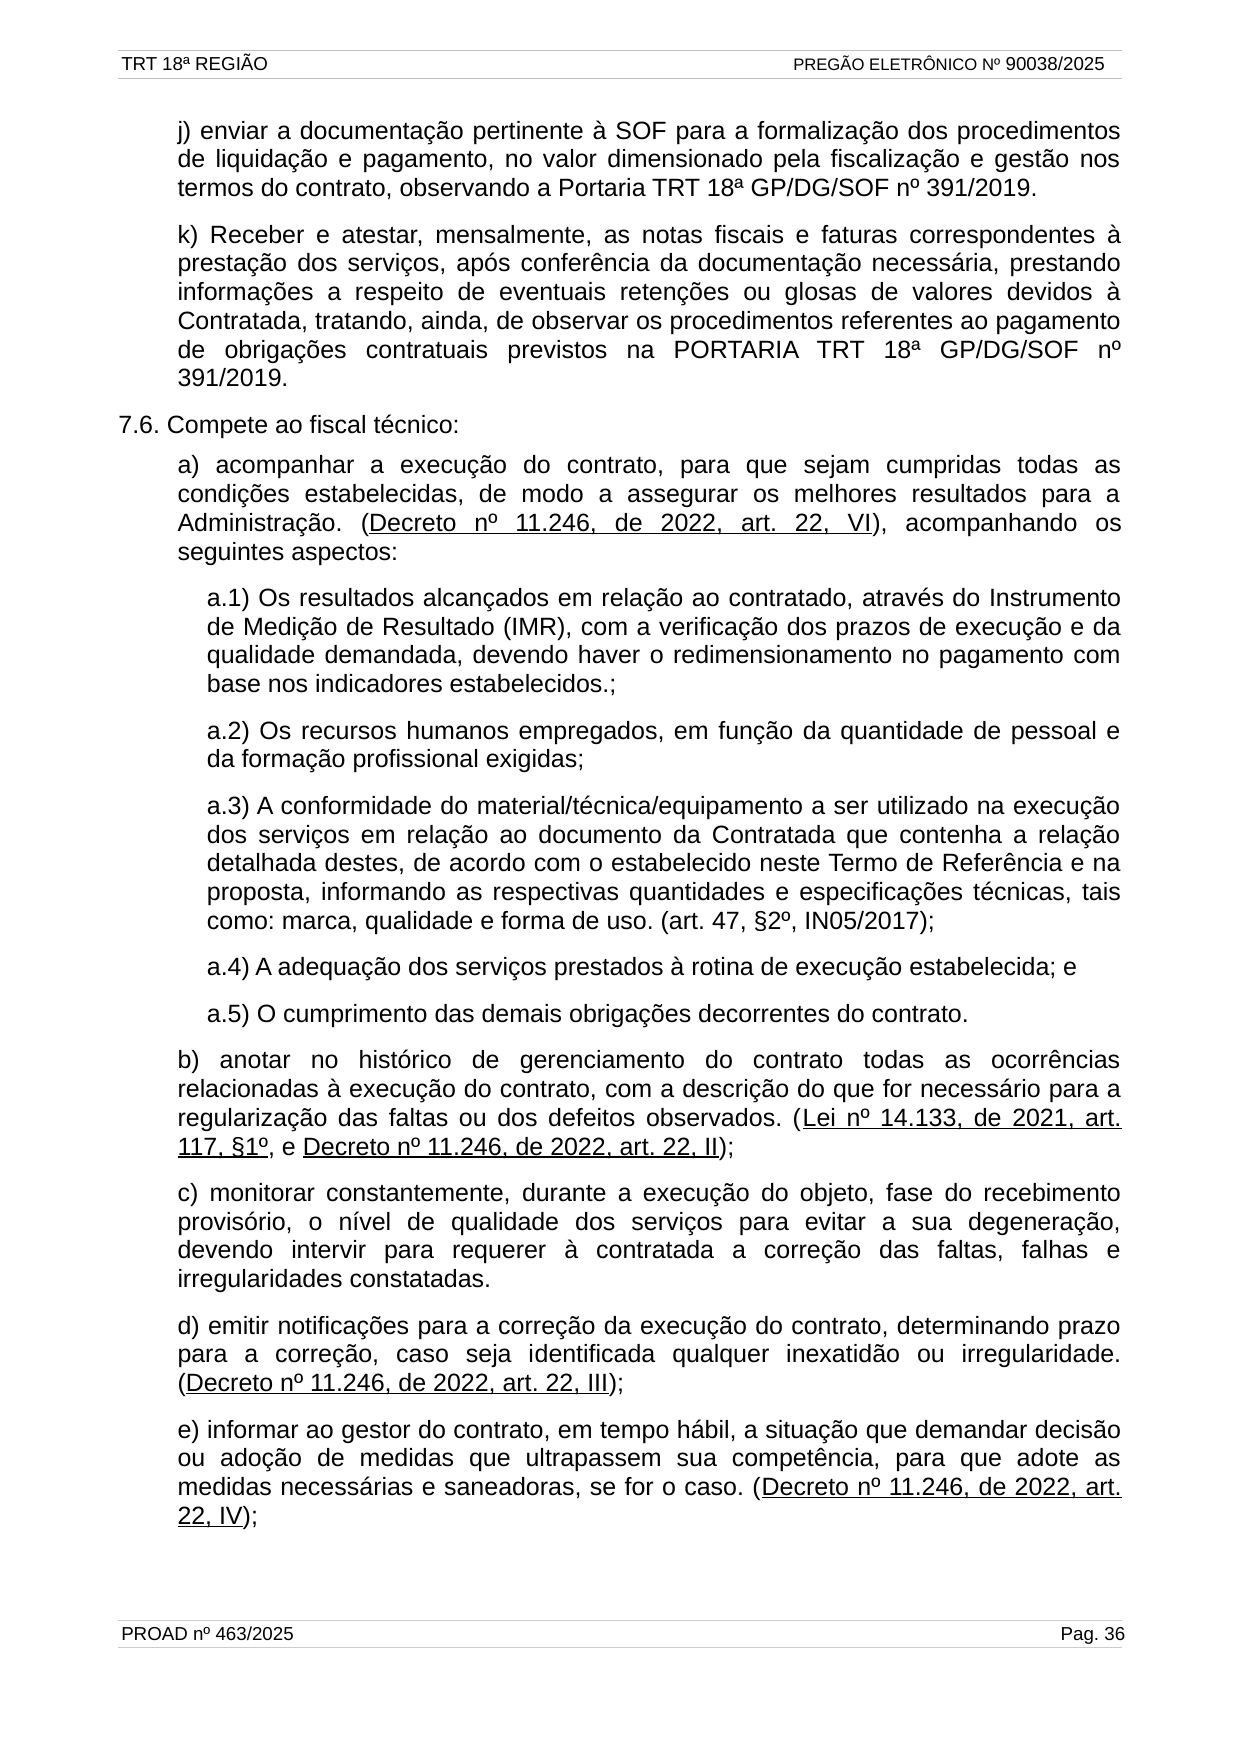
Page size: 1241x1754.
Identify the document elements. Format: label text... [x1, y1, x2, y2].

list a.2) Os recursos humanos empregados, em função da quantidade de pessoal e da formação profissional exigidas; [207, 716, 1122, 773]
list a.3) A conformidade do material/técnica/equipamento a ser utilizado na execução dos serviços em relação ao documento da Contratada que contenha a relação detalhada destes, de acordo com o estabelecido neste Termo de Referência e na proposta, informando as respectivas quantidades e especificações técnicas, tais como: marca, qualidade e forma de uso. (art. 47, §2º, IN05/2017); [207, 791, 1122, 935]
list a.1) Os resultados alcançados em relação ao contratado, através do Instrumento de Medição de Resultado (IMR), com a verificação dos prazos de execução e da qualidade demandada, devendo haver o redimensionamento no pagamento com base nos indicadores estabelecidos.; [207, 583, 1122, 698]
list c) monitorar constantemente, durante a execução do objeto, fase do recebimento provisório, o nível de qualidade dos serviços para evitar a sua degeneração, devendo intervir para requerer à contratada a correção das faltas, falhas e irregularidades constatadas. [177, 1178, 1122, 1293]
list 7.6. Compete ao fiscal técnico: [118, 410, 1122, 438]
list a) acompanhar a execução do contrato, para que sejam cumpridas todas as condições estabelecidas, de modo a assegurar os melhores resultados para a Administração. (Decreto nº 11.246, de 2022, art. 22, VI), acompanhando os seguintes aspectos: [177, 450, 1122, 565]
list d) emitir notificações para a correção da execução do contrato, determinando prazo para a correção, caso seja identificada qualquer inexatidão ou irregularidade. (Decreto nº 11.246, de 2022, art. 22, III); [177, 1311, 1122, 1397]
list b) anotar no histórico de gerenciamento do contrato todas as ocorrências relacionadas à execução do contrato, com a descrição do que for necessário para a regularização das faltas ou dos defeitos observados. (Lei nº 14.133, de 2021, art. 117, §1º, e Decreto nº 11.246, de 2022, art. 22, II); [177, 1045, 1122, 1160]
list a.5) O cumprimento das demais obrigações decorrentes do contrato. [207, 999, 1122, 1028]
list e) informar ao gestor do contrato, em tempo hábil, a situação que demandar decisão ou adoção de medidas que ultrapassem sua competência, para que adote as medidas necessárias e saneadoras, se for o caso. (Decreto nº 11.246, de 2022, art. 22, IV); [177, 1415, 1122, 1530]
list k) Receber e atestar, mensalmente, as notas fiscais e faturas correspondentes à prestação dos serviços, após conferência da documentação necessária, prestando informações a respeito de eventuais retenções ou glosas de valores devidos à Contratada, tratando, ainda, de observar os procedimentos referentes ao pagamento de obrigações contratuais previstos na PORTARIA TRT 18ª GP/DG/SOF nº 391/2019. [177, 219, 1122, 392]
list a.4) A adequação dos serviços prestados à rotina de execução estabelecida; e [207, 952, 1122, 981]
list j) enviar a documentação pertinente à SOF para a formalização dos procedimentos de liquidação e pagamento, no valor dimensionado pela fiscalização e gestão nos termos do contrato, observando a Portaria TRT 18ª GP/DG/SOF nº 391/2019. [177, 116, 1122, 202]
